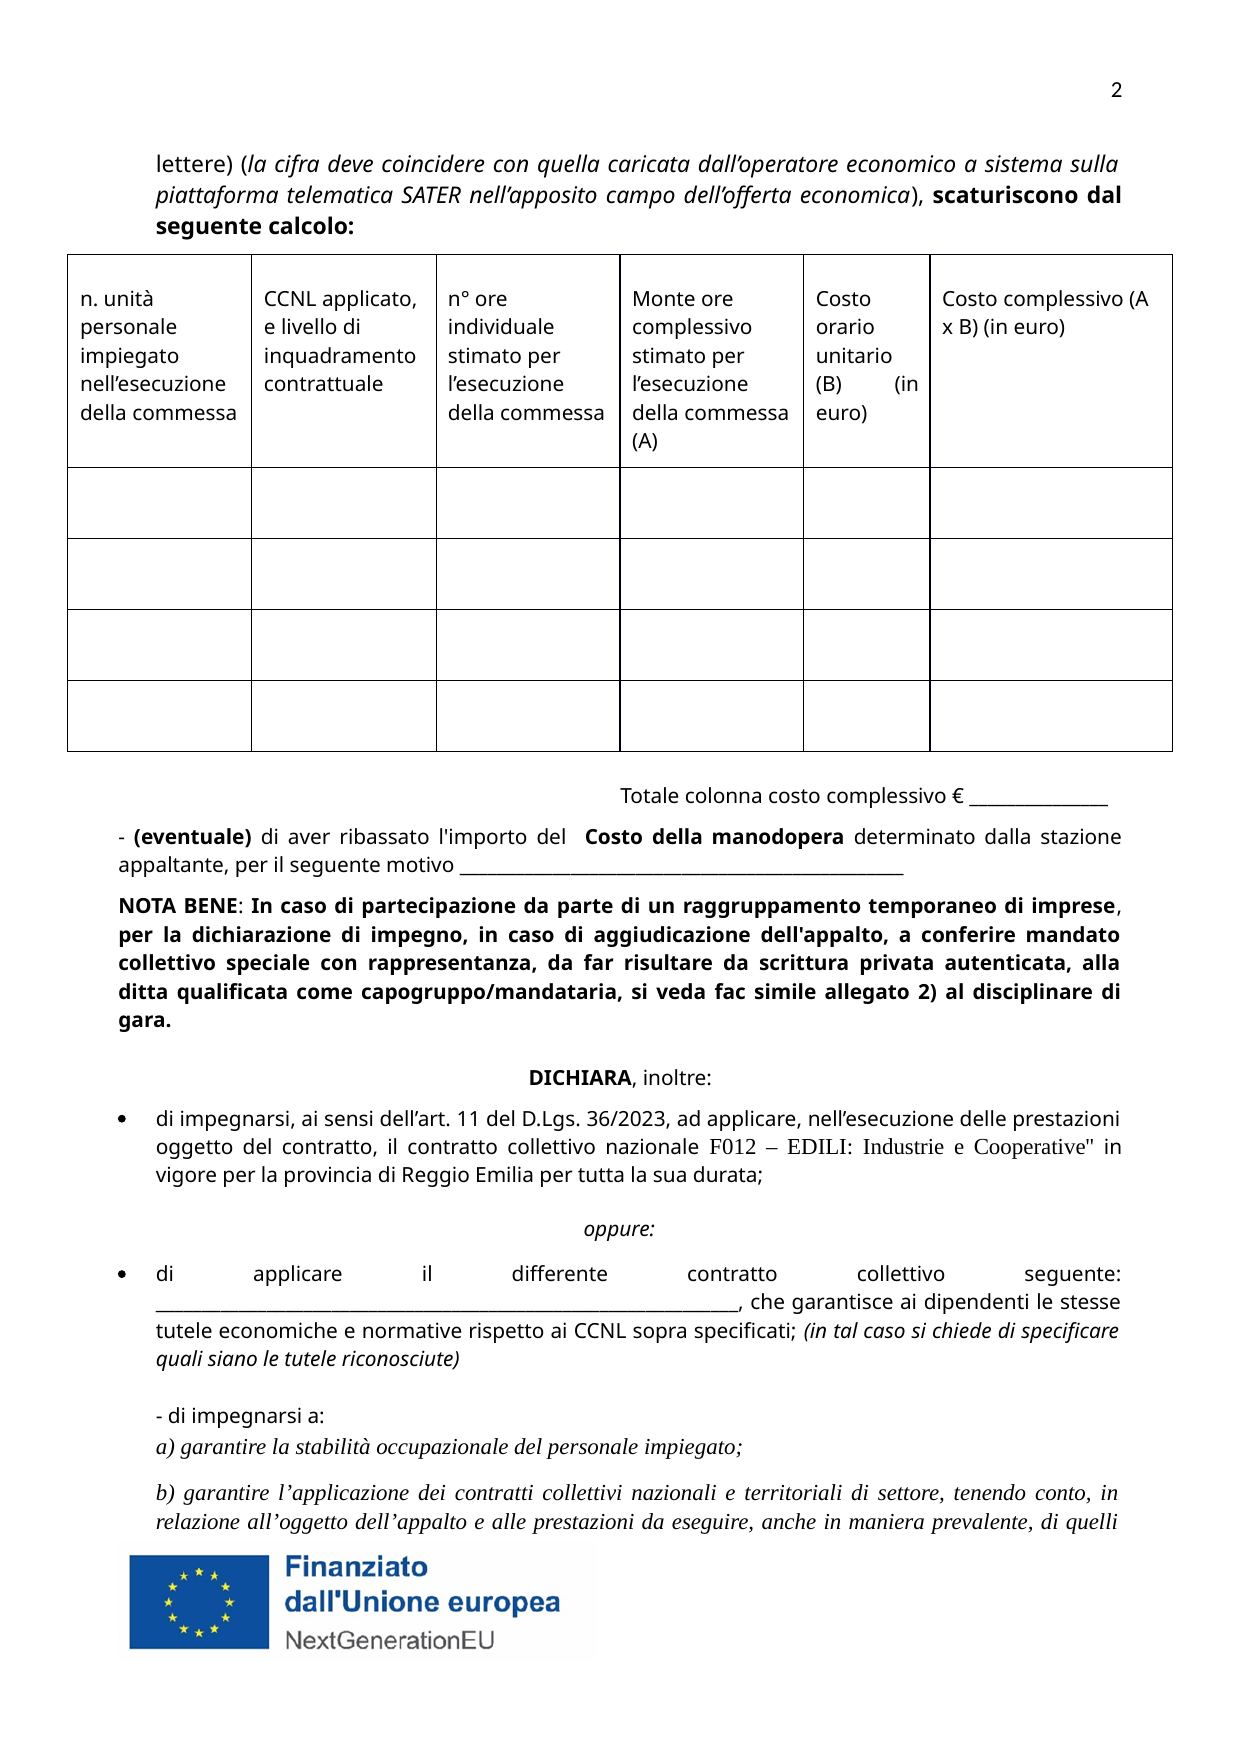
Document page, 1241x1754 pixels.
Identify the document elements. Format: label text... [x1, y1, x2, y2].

table_cell [68, 681, 251, 751]
table_header Costo orario unitario (B) (in euro) [804, 255, 929, 467]
table_cell [68, 539, 251, 609]
table_header Costo complessivo (A x B) (in euro) [931, 255, 1172, 467]
table_cell [437, 468, 619, 538]
table_cell [931, 539, 1172, 609]
table_cell [252, 681, 436, 751]
text DICHIARA, inoltre: [118, 1063, 1122, 1091]
table_cell [621, 681, 803, 751]
table_cell [621, 610, 803, 680]
table_cell [437, 610, 619, 680]
list b) garantire l’applicazione dei contratti collettivi nazionali e territoriali di settore, tenendo conto, in relazione all’oggetto dell’appalto e alle prestazioni da eseguire, anche in maniera prevalente, di quelli [118, 1476, 1122, 1535]
text - (eventuale) di aver ribassato l'importo del Costo della manodopera determinato dalla stazione appaltante, per il seguente motivo ________________________________________________ [118, 822, 1122, 879]
text Totale colonna costo complessivo € _______________ [620, 781, 1122, 810]
table_cell [804, 468, 929, 538]
text NOTA BENE: In caso di partecipazione da parte di un raggruppamento temporaneo di imprese, per la dichiarazione di impegno, in caso di aggiudicazione dell'appalto, a conferire mandato collettivo speciale con rappresentanza, da far risultare da scrittura privata autenticata, alla ditta qualificata come capogruppo/mandataria, si veda fac simile allegato 2) al disciplinare di gara. [118, 891, 1122, 1034]
table_cell [68, 610, 251, 680]
table_cell [68, 468, 251, 538]
table_cell [252, 539, 436, 609]
table_cell [804, 681, 929, 751]
list a) garantire la stabilità occupazionale del personale impiegato; [118, 1430, 1122, 1459]
table_header n. unità personale impiegato nell’esecuzione della commessa [68, 255, 251, 467]
table_cell [931, 468, 1172, 538]
table_cell [931, 610, 1172, 680]
table_cell [804, 610, 929, 680]
table_header Monte ore complessivo stimato per l’esecuzione della commessa (A) [621, 255, 803, 467]
table_header n° ore individuale stimato per l’esecuzione della commessa [437, 255, 619, 467]
table_cell [621, 468, 803, 538]
list lettere) (la cifra deve coincidere con quella caricata dall’operatore economico a sistema sulla piattaforma telematica SATER nell’apposito campo dell’offerta economica), scaturiscono dal seguente calcolo: [118, 148, 1122, 241]
table_cell [931, 681, 1172, 751]
list di applicare il differente contratto collettivo seguente: _______________________________________________________________, che garantisce ai dipendenti le stesse tutele economiche e normative rispetto ai CCNL sopra specificati; (in tal caso si chiede di specificare quali siano le tutele riconosciute) [118, 1259, 1122, 1373]
table_cell [252, 468, 436, 538]
table_cell [437, 539, 619, 609]
table_cell [437, 681, 619, 751]
table_cell [252, 610, 436, 680]
picture [118, 1540, 598, 1661]
list - di impegnarsi a: [118, 1401, 1122, 1430]
table_cell [804, 539, 929, 609]
text oppure: [118, 1214, 1122, 1242]
list di impegnarsi, ai sensi dell’art. 11 del D.Lgs. 36/2023, ad applicare, nell’esecuzione delle prestazioni oggetto del contratto, il contratto collettivo nazionale F012 – EDILI: Industrie e Cooperative'' in vigore per la provincia di Reggio Emilia per tutta la sua durata; [118, 1104, 1122, 1189]
table_header CCNL applicato, e livello di inquadramento contrattuale [252, 255, 436, 467]
table_cell [621, 539, 803, 609]
